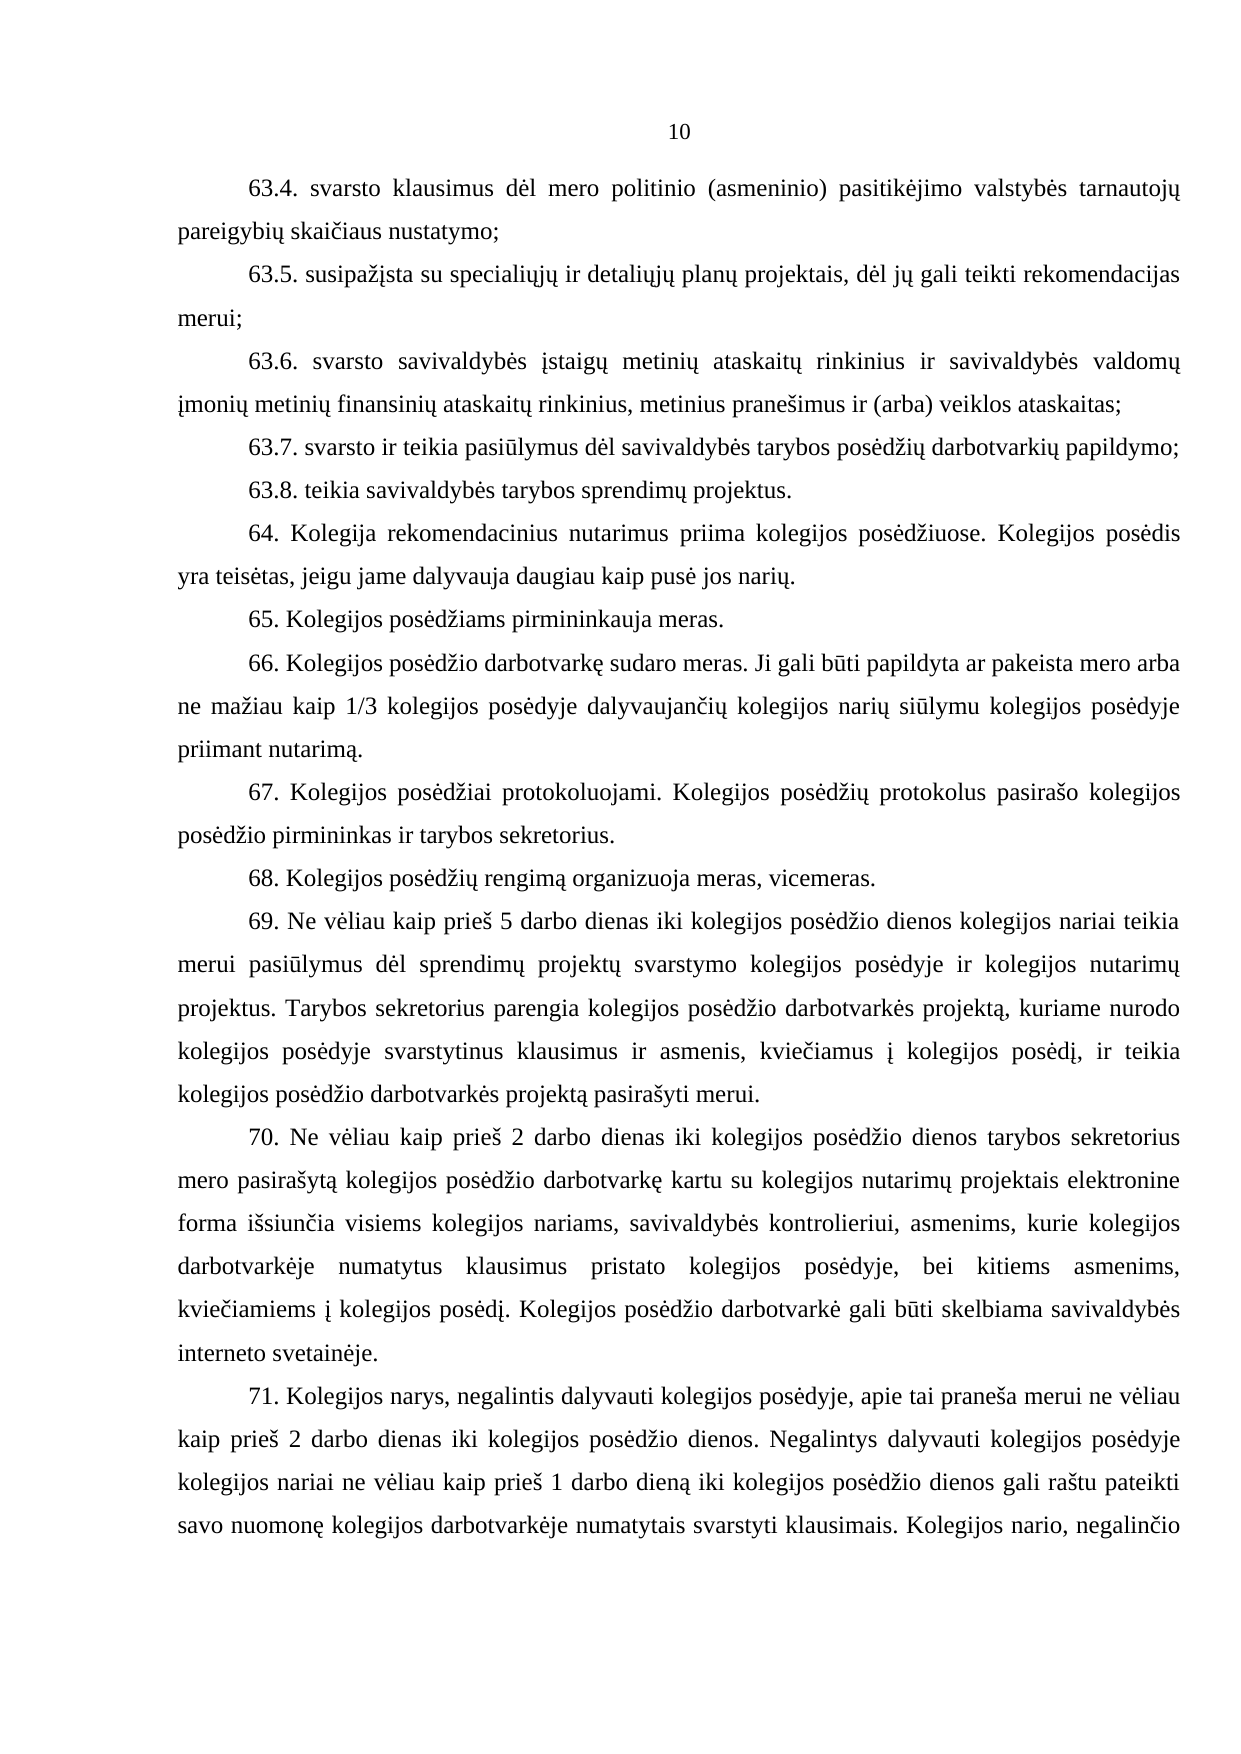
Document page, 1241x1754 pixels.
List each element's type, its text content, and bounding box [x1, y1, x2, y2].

text 67. Kolegijos posėdžiai protokoluojami. Kolegijos posėdžių protokolus pasirašo kolegijos posėdžio pirmininkas ir tarybos sekretorius. [177, 777, 1181, 849]
text 63.4. svarsto klausimus dėl mero politinio (asmeninio) pasitikėjimo valstybės tarnautojų pareigybių skaičiaus nustatymo; [177, 173, 1181, 245]
text 66. Kolegijos posėdžio darbotvarkę sudaro meras. Ji gali būti papildyta ar pakeista mero arba ne mažiau kaip 1/3 kolegijos posėdyje dalyvaujančių kolegijos narių siūlymu kolegijos posėdyje priimant nutarimą. [177, 648, 1181, 763]
text 68. Kolegijos posėdžių rengimą organizuoja meras, vicemeras. [177, 863, 1181, 892]
text 63.5. susipažįsta su specialiųjų ir detaliųjų planų projektais, dėl jų gali teikti rekomendacijas merui; [177, 259, 1181, 331]
text 69. Ne vėliau kaip prieš 5 darbo dienas iki kolegijos posėdžio dienos kolegijos nariai teikia merui pasiūlymus dėl sprendimų projektų svarstymo kolegijos posėdyje ir kolegijos nutarimų projektus. Tarybos sekretorius parengia kolegijos posėdžio darbotvarkės projektą, kuriame nurodo kolegijos posėdyje svarstytinus klausimus ir asmenis, kviečiamus į kolegijos posėdį, ir teikia kolegijos posėdžio darbotvarkės projektą pasirašyti merui. [177, 906, 1181, 1108]
text 71. Kolegijos narys, negalintis dalyvauti kolegijos posėdyje, apie tai praneša merui ne vėliau kaip prieš 2 darbo dienas iki kolegijos posėdžio dienos. Negalintys dalyvauti kolegijos posėdyje kolegijos nariai ne vėliau kaip prieš 1 darbo dieną iki kolegijos posėdžio dienos gali raštu pateikti savo nuomonę kolegijos darbotvarkėje numatytais svarstyti klausimais. Kolegijos nario, negalinčio [177, 1381, 1181, 1539]
text 70. Ne vėliau kaip prieš 2 darbo dienas iki kolegijos posėdžio dienos tarybos sekretorius mero pasirašytą kolegijos posėdžio darbotvarkę kartu su kolegijos nutarimų projektais elektronine forma išsiunčia visiems kolegijos nariams, savivaldybės kontrolieriui, asmenims, kurie kolegijos darbotvarkėje numatytus klausimus pristato kolegijos posėdyje, bei kitiems asmenims, kviečiamiems į kolegijos posėdį. Kolegijos posėdžio darbotvarkė gali būti skelbiama savivaldybės interneto svetainėje. [177, 1122, 1181, 1366]
text 63.7. svarsto ir teikia pasiūlymus dėl savivaldybės tarybos posėdžių darbotvarkių papildymo; [177, 432, 1181, 461]
text 65. Kolegijos posėdžiams pirmininkauja meras. [177, 604, 1181, 633]
text 63.8. teikia savivaldybės tarybos sprendimų projektus. [177, 475, 1181, 504]
text 63.6. svarsto savivaldybės įstaigų metinių ataskaitų rinkinius ir savivaldybės valdomų įmonių metinių finansinių ataskaitų rinkinius, metinius pranešimus ir (arba) veiklos ataskaitas; [177, 346, 1181, 418]
text 64. Kolegija rekomendacinius nutarimus priima kolegijos posėdžiuose. Kolegijos posėdis yra teisėtas, jeigu jame dalyvauja daugiau kaip pusė jos narių. [177, 518, 1181, 590]
